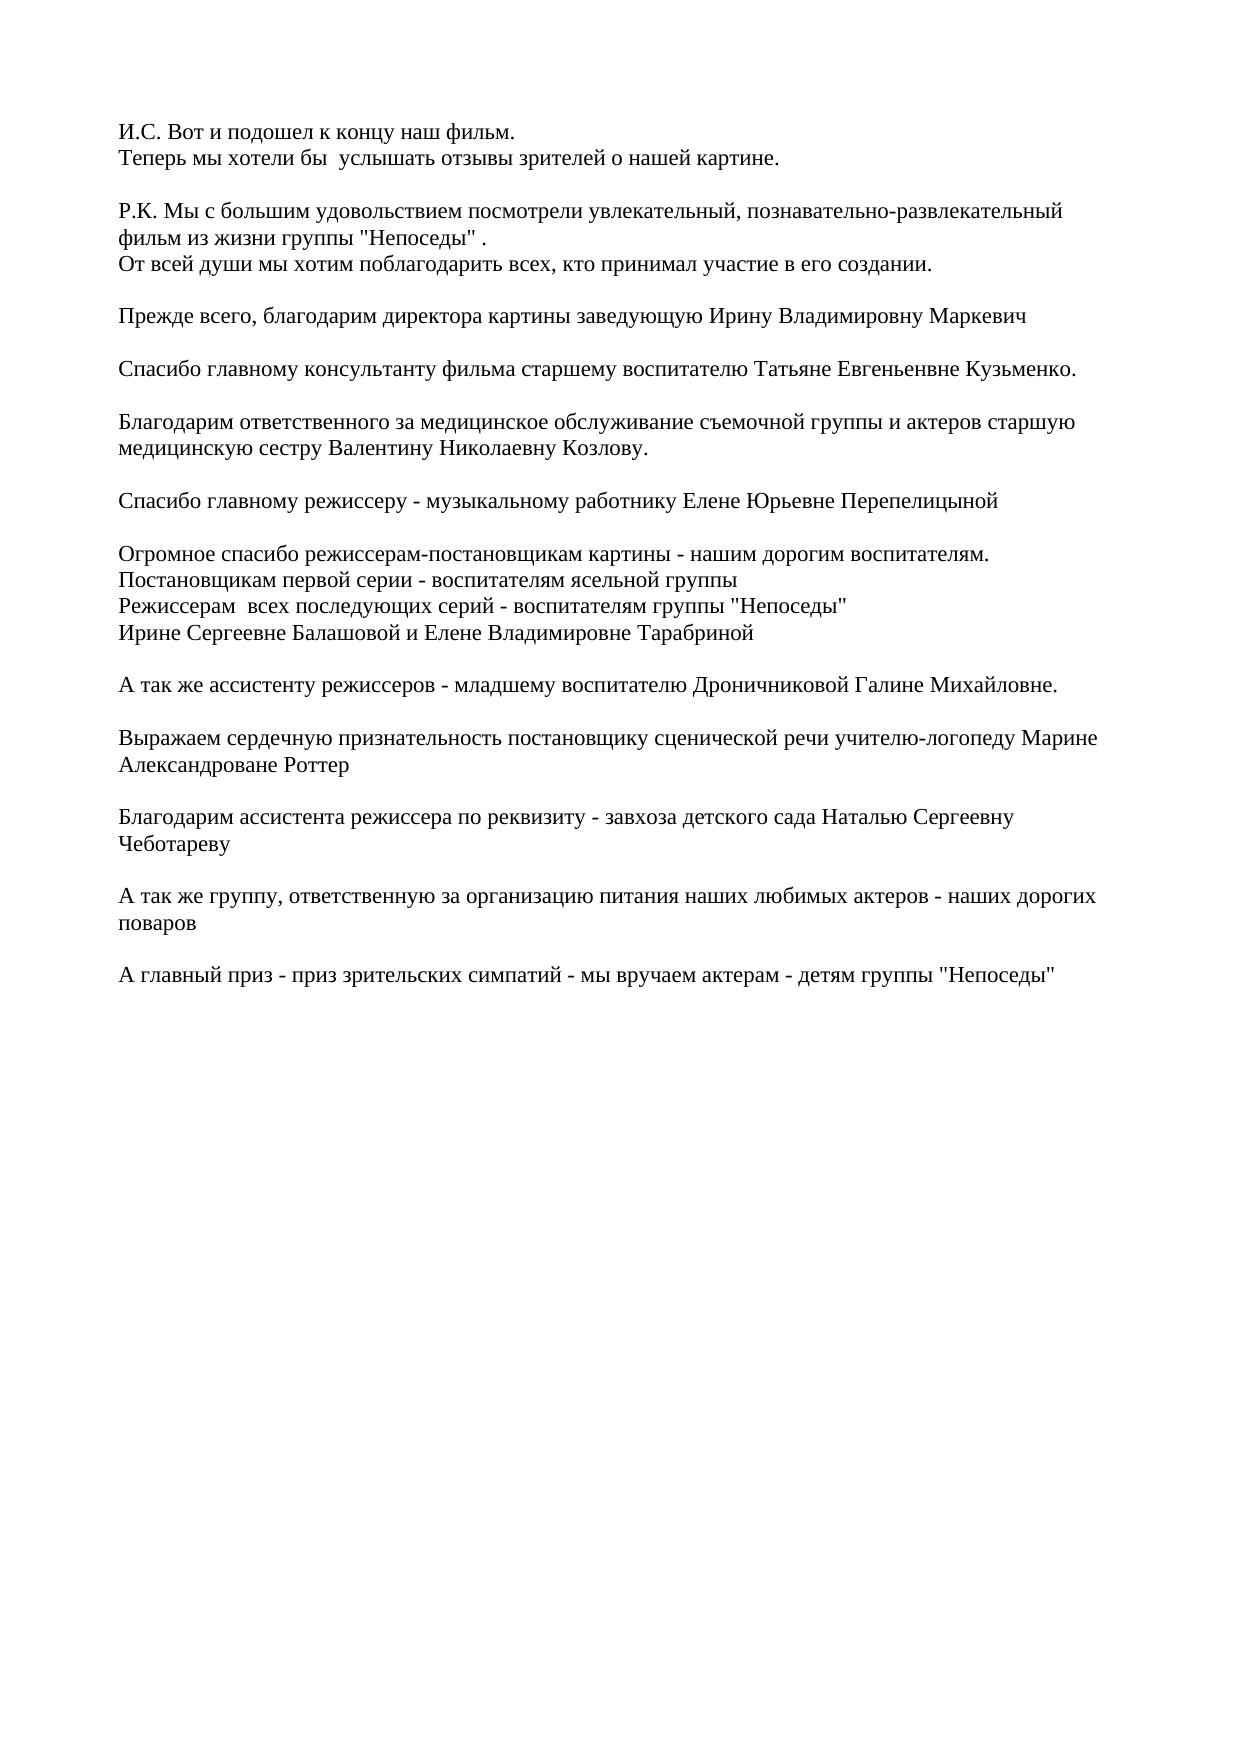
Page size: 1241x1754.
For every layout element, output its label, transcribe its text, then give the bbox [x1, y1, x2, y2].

text Выражаем сердечную признательность постановщику сценической речи учителю-логопеду Марине Александроване Роттер [118, 724, 1122, 777]
text Спасибо главному режиссеру - музыкальному работнику Елене Юрьевне Перепелицыной [118, 487, 1122, 513]
text Ирине Сергеевне Балашовой и Елене Владимировне Тарабриной [118, 619, 1122, 645]
text А так же ассистенту режиссеров - младшему воспитателю Дроничниковой Галине Михайловне. [118, 672, 1122, 698]
text Режиссерам всех последующих серий - воспитателям группы "Непоседы" [118, 592, 1122, 619]
text Р.К. Мы с большим удовольствием посмотрели увлекательный, познавательно-развлекательный фильм из жизни группы "Непоседы" . [118, 197, 1122, 250]
text От всей души мы хотим поблагодарить всех, кто принимал участие в его создании. [118, 250, 1122, 276]
text А так же группу, ответственную за организацию питания наших любимых актеров - наших дорогих поваров [118, 882, 1122, 935]
text Благодарим ответственного за медицинское обслуживание съемочной группы и актеров старшую медицинскую сестру Валентину Николаевну Козлову. [118, 408, 1122, 461]
text И.С. Вот и подошел к концу наш фильм. [118, 118, 1122, 144]
text А главный приз - приз зрительских симпатий - мы вручаем актерам - детям группы "Непоседы" [118, 961, 1122, 988]
text Спасибо главному консультанту фильма старшему воспитателю Татьяне Евгеньенвне Кузьменко. [118, 355, 1122, 382]
text Постановщикам первой серии - воспитателям ясельной группы [118, 566, 1122, 592]
text Огромное спасибо режиссерам-постановщикам картины - нашим дорогим воспитателям. [118, 540, 1122, 566]
text Теперь мы хотели бы услышать отзывы зрителей о нашей картине. [118, 144, 1122, 171]
text Благодарим ассистента режиссера по реквизиту - завхоза детского сада Наталью Сергеевну Чеботареву [118, 803, 1122, 856]
text Прежде всего, благодарим директора картины заведующую Ирину Владимировну Маркевич [118, 303, 1122, 329]
